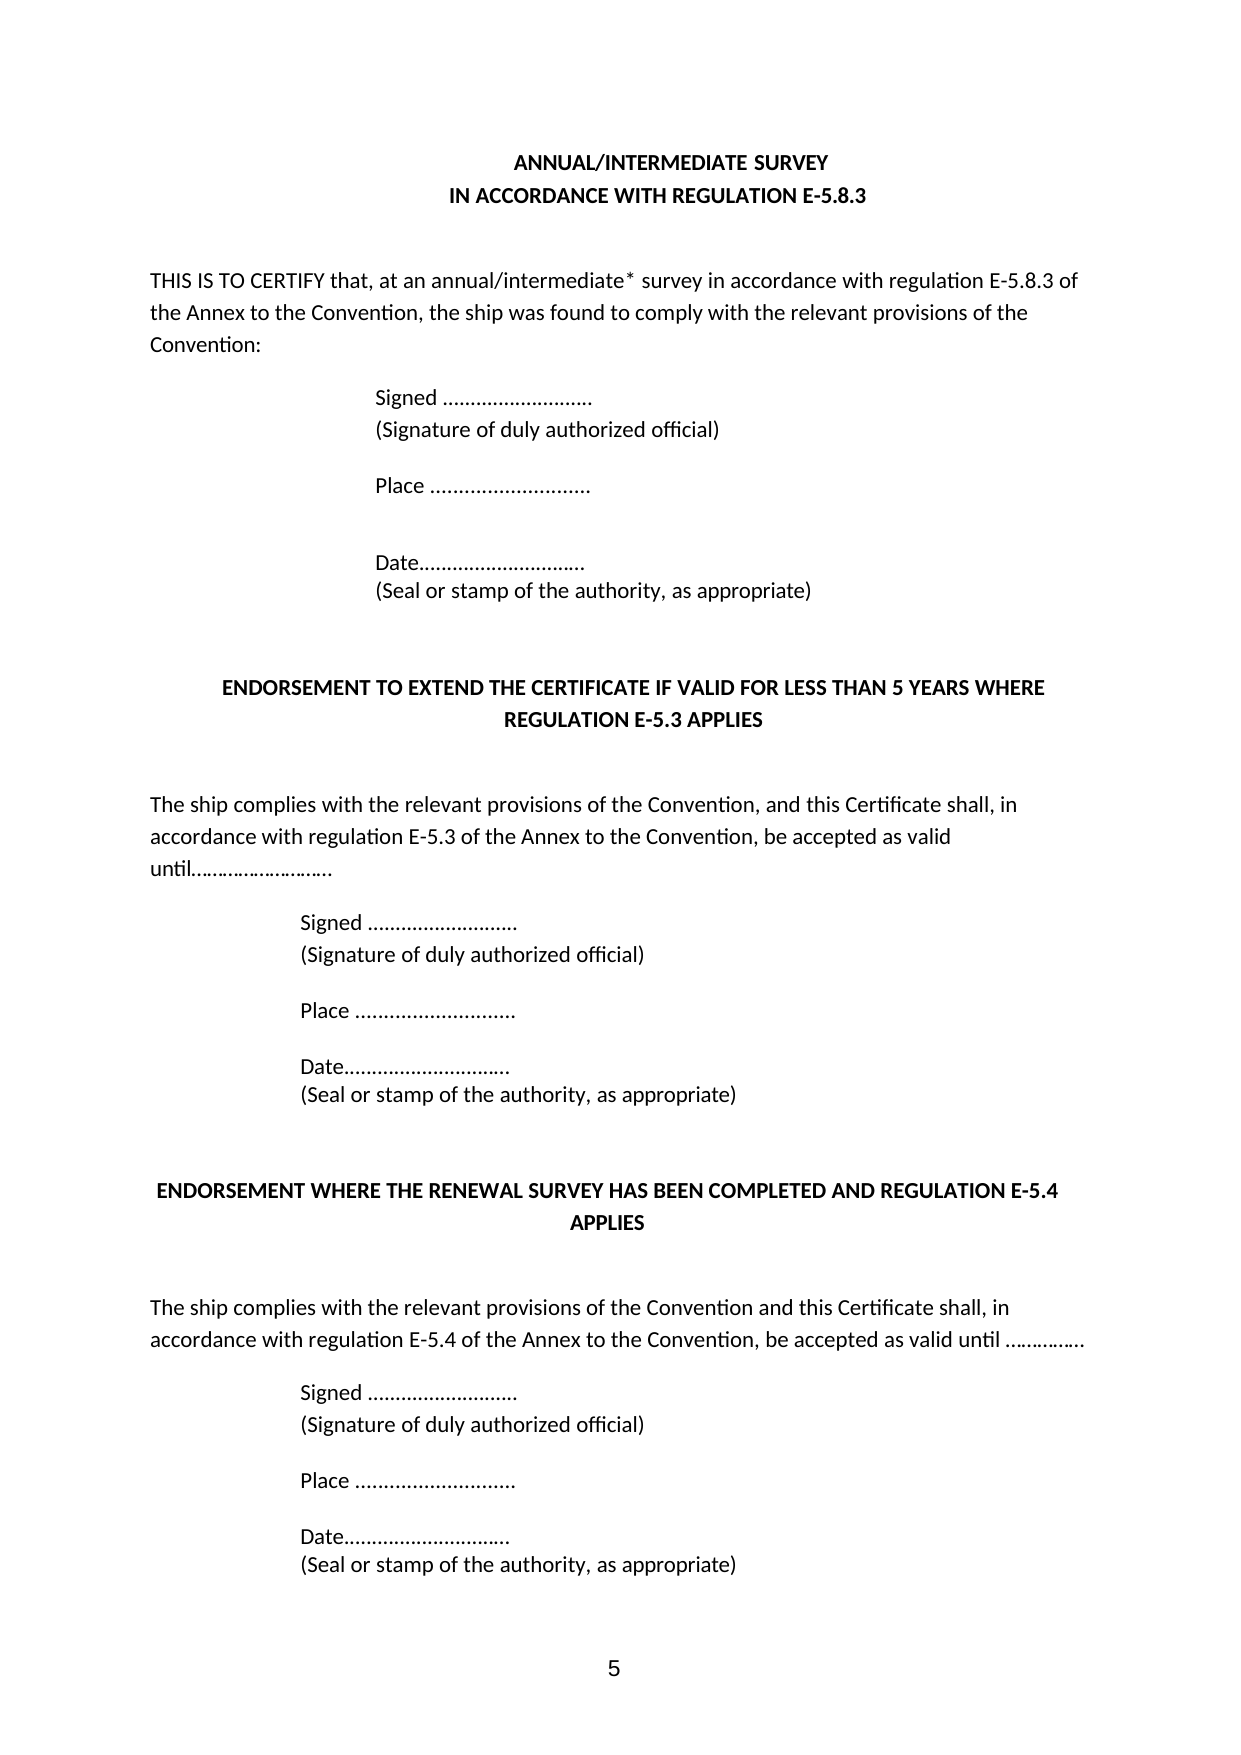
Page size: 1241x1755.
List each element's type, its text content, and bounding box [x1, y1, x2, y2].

text Date...........................… [375, 548, 1105, 576]
text Date...........................… [300, 1052, 1105, 1080]
text Signed ........................... [375, 383, 1105, 412]
text Date...........................… [300, 1522, 1105, 1550]
subtitle ENDORSEMENT WHERE THE RENEWAL SURVEY HAS BEEN COMPLETED AND REGULATION E-5.4 APPLIES [135, 1177, 1079, 1236]
text The ship complies with the relevant provisions of the Convention, and this Certificate shall, in accordance with regulation E-5.3 of the Annex to the Convention, be accepted as valid until……………………… [150, 790, 1105, 882]
text Signed ........................... [300, 908, 1105, 936]
text (Signature of duly authorized official) Place ............................ [300, 1410, 658, 1494]
text (Seal or stamp of the authority, as appropriate) [375, 576, 1105, 604]
subtitle ANNUAL/INTERMEDIATE SURVEY [237, 148, 1105, 176]
subtitle ENDORSEMENT TO EXTEND THE CERTIFICATE IF VALID FOR LESS THAN 5 YEARS WHERE REGULATION E-5.3 APPLIES [162, 673, 1105, 733]
text Signed ........................... [300, 1378, 1105, 1406]
text The ship complies with the relevant provisions of the Convention and this Certificate shall, in accordance with regulation E-5.4 of the Annex to the Convention, be accepted as valid until …………… [150, 1293, 1105, 1353]
text (Signature of duly authorized official) Place ............................ [300, 940, 658, 1024]
text (Signature of duly authorized official) Place ............................ [375, 416, 764, 500]
text IN ACCORDANCE WITH REGULATION E-5.8.3 [237, 181, 1078, 209]
text THIS IS TO CERTIFY that, at an annual/intermediate* survey in accordance with regulation E-5.8.3 of the Annex to the Convention, the ship was found to comply with the relevant provisions of the Convention: [150, 266, 1085, 358]
text (Seal or stamp of the authority, as appropriate) [300, 1080, 1105, 1108]
text (Seal or stamp of the authority, as appropriate) [300, 1550, 1105, 1578]
